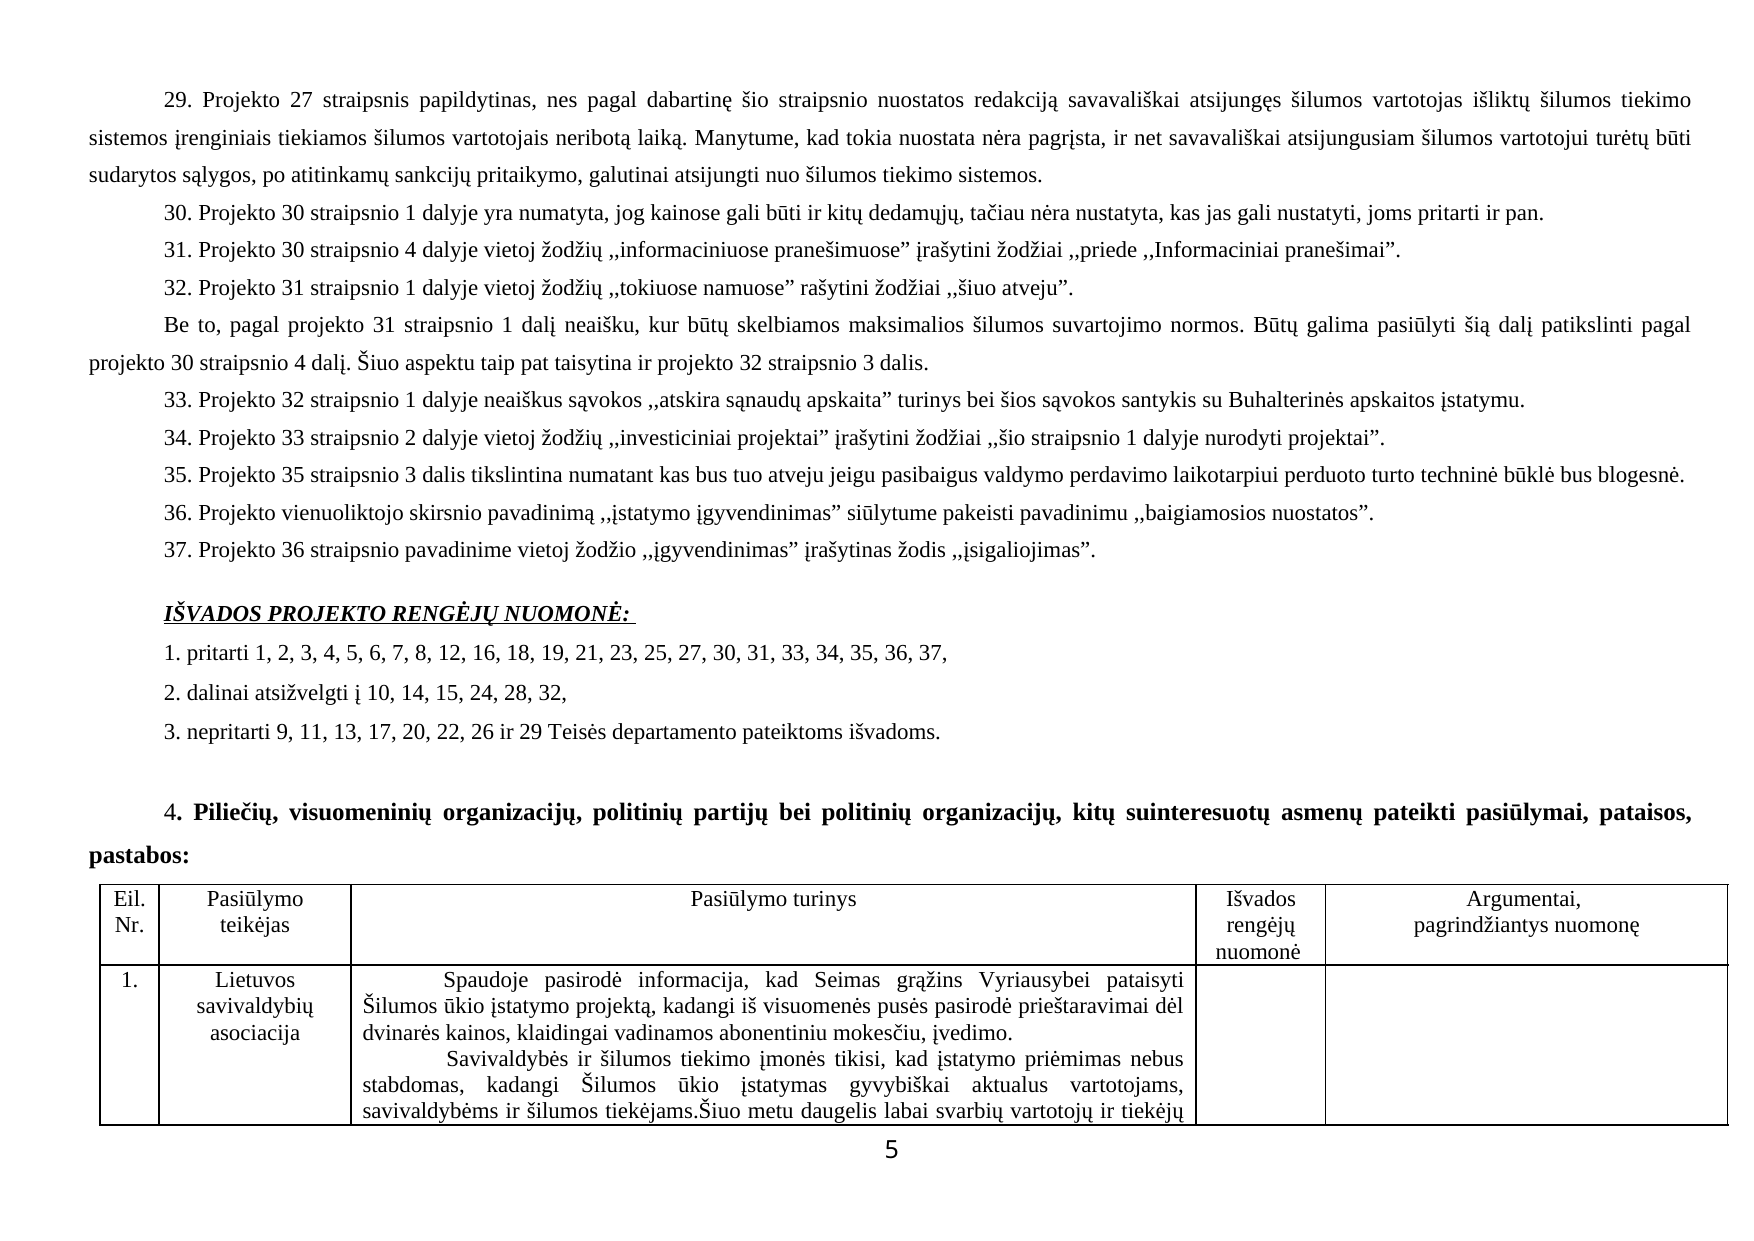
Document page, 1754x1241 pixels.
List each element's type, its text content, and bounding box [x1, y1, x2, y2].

text 4. Piliečių, visuomeninių organizacijų, politinių partijų bei politinių organizacijų, kitų suinteresuotų asmenų pateikti pasiūlymai, pataisos, pastabos: [89, 797, 1694, 869]
text 29. Projekto 27 straipsnis papildytinas, nes pagal dabartinę šio straipsnio nuostatos redakciją savavališkai atsijungęs šilumos vartotojas išliktų šilumos tiekimo sistemos įrenginiais tiekiamos šilumos vartotojais neribotą laiką. Manytume, kad tokia nuostata nėra pagrįsta, ir net savavališkai atsijungusiam šilumos vartotojui turėtų būti sudarytos sąlygos, po atitinkamų sankcijų pritaikymo, galutinai atsijungti nuo šilumos tiekimo sistemos. [89, 75, 1694, 187]
table_header Išvados rengėjų nuomonė [1197, 885, 1325, 964]
table_cell Lietuvos savivaldybių asociacija [160, 966, 350, 1124]
text 30. Projekto 30 straipsnio 1 dalyje yra numatyta, jog kainose gali būti ir kitų dedamųjų, tačiau nėra nustatyta, kas jas gali nustatyti, joms pritarti ir pan. [89, 187, 1694, 225]
table_header Eil. Nr. [101, 885, 158, 964]
text 37. Projekto 36 straipsnio pavadinime vietoj žodžio ,,įgyvendinimas” įrašytinas žodis ,,įsigaliojimas”. [89, 525, 1694, 562]
text 32. Projekto 31 straipsnio 1 dalyje vietoj žodžių ,,tokiuose namuose” rašytini žodžiai ,,šiuo atveju”. [89, 262, 1694, 300]
table_cell 1. 2. 3. 4. 5. 5. 6. 7. 8. 9. 10. [101, 966, 158, 1124]
text 2. dalinai atsižvelgti į 10, 14, 15, 24, 28, 32, [89, 679, 1694, 705]
text 33. Projekto 32 straipsnio 1 dalyje neaiškus sąvokos ,,atskira sąnaudų apskaita” turinys bei šios sąvokos santykis su Buhalterinės apskaitos įstatymu. [89, 375, 1694, 412]
text 36. Projekto vienuoliktojo skirsnio pavadinimą ,,įstatymo įgyvendinimas” siūlytume pakeisti pavadinimu ,,baigiamosios nuostatos”. [89, 487, 1694, 525]
text 1. pritarti 1, 2, 3, 4, 5, 6, 7, 8, 12, 16, 18, 19, 21, 23, 25, 27, 30, 31, 33, 34, 35, 36, 37, [89, 639, 1694, 666]
text IŠVADOS PROJEKTO RENGĖJŲ NUOMONĖ: [89, 600, 1694, 626]
text 3. nepritarti 9, 11, 13, 17, 20, 22, 26 ir 29 Teisės departamento pateiktoms išvadoms. [89, 718, 1694, 745]
table_header Pasiūlymo turinys [352, 885, 1195, 964]
text 31. Projekto 30 straipsnio 4 dalyje vietoj žodžių ,,informaciniuose pranešimuose” įrašytini žodžiai ,,priede ,,Informaciniai pranešimai”. [89, 225, 1694, 262]
table_header Argumentai, pagrindžiantys nuomonę [1326, 885, 1727, 964]
text 34. Projekto 33 straipsnio 2 dalyje vietoj žodžių ,,investiciniai projektai” įrašytini žodžiai ,,šio straipsnio 1 dalyje nurodyti projektai”. [89, 412, 1694, 450]
text 35. Projekto 35 straipsnio 3 dalis tikslintina numatant kas bus tuo atveju jeigu pasibaigus valdymo perdavimo laikotarpiui perduoto turto techninė būklė bus blogesnė. [89, 450, 1694, 487]
table_header Pasiūlymo teikėjas [160, 885, 350, 964]
text Be to, pagal projekto 31 straipsnio 1 dalį neaišku, kur būtų skelbiamos maksimalios šilumos suvartojimo normos. Būtų galima pasiūlyti šią dalį patikslinti pagal projekto 30 straipsnio 4 dalį. Šiuo aspektu taip pat taisytina ir projekto 32 straipsnio 3 dalis. [89, 300, 1694, 375]
